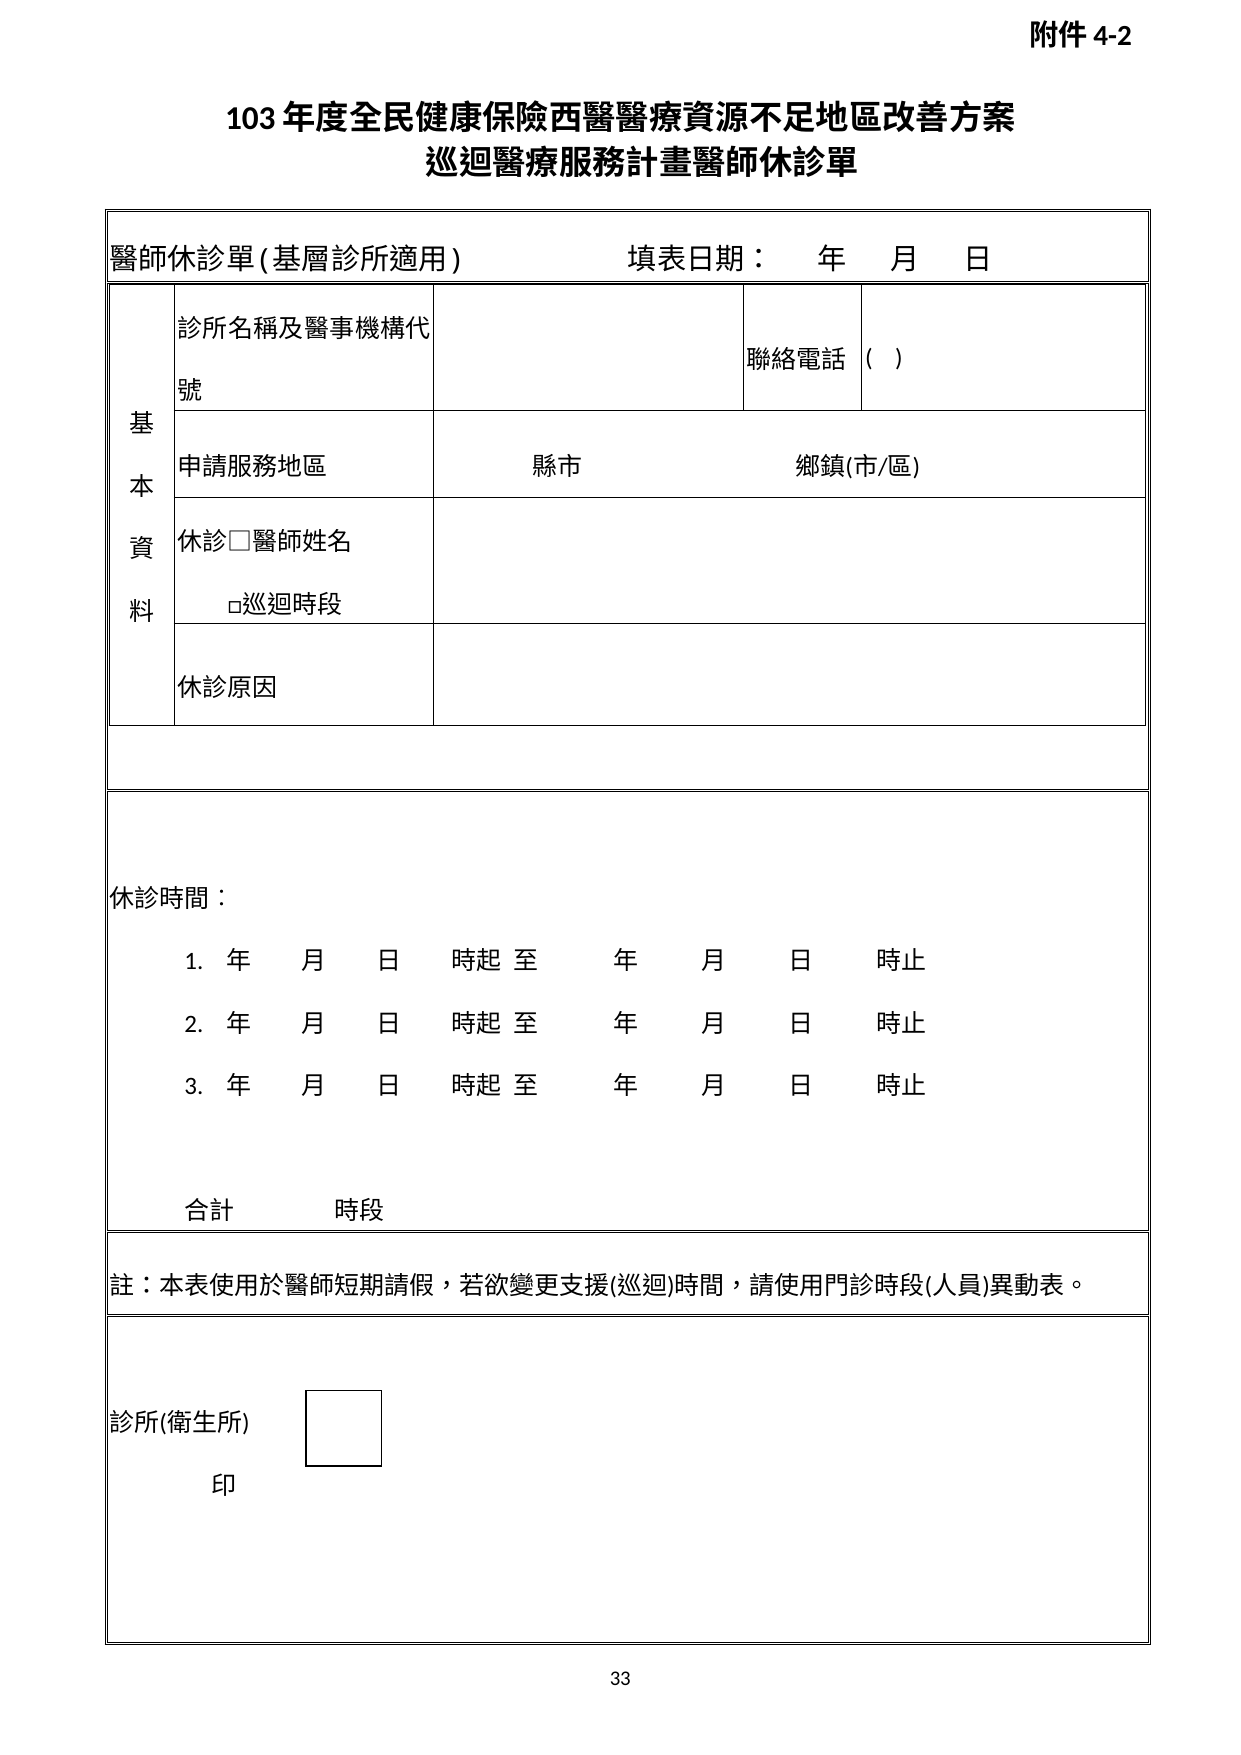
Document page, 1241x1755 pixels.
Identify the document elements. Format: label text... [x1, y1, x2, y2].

table_header 診所名稱及醫事機構代號 [175, 285, 433, 410]
table_header 基本資料 [110, 285, 174, 725]
table_cell 休診時間︰ 1. 年 月 日 時起 至 年 月 日 時止 2. 年 月 日 時起 至 年 月 日 時止 3. 年 月 日 時起 至 年 月 日 時止 合計 時段 [108, 792, 1148, 1229]
text 103年度全民健康保險西醫醫療資源不足地區改善方案 [118, 74, 1122, 136]
table_header [434, 285, 743, 410]
text 附件4-2 [1029, 12, 1153, 54]
table_header ( ) [862, 285, 1145, 410]
table_header 聯絡電話 [744, 285, 861, 410]
table_cell 申請服務地區 [175, 411, 433, 497]
table_cell 休診原因 [175, 624, 433, 725]
table_header 醫師休診單(基層診所適用) 填表日期： 年 月 日 [108, 212, 1148, 281]
table_cell [434, 624, 1145, 725]
table_cell [108, 284, 1148, 789]
text 巡迴醫療服務計畫醫師休診單 [118, 136, 1166, 184]
text [1014, 4, 1168, 82]
table_cell 註：本表使用於醫師短期請假，若欲變更支援(巡迴)時間，請使用門診時段(人員)異動表。 [108, 1233, 1148, 1314]
table_cell 縣市 鄉鎮(市/區) [434, 411, 1145, 497]
table_cell 休診□醫師姓名 □巡迴時段 [175, 498, 433, 623]
table_cell 診所(衛生所) 印 [108, 1317, 1148, 1642]
table_cell [434, 498, 1145, 623]
